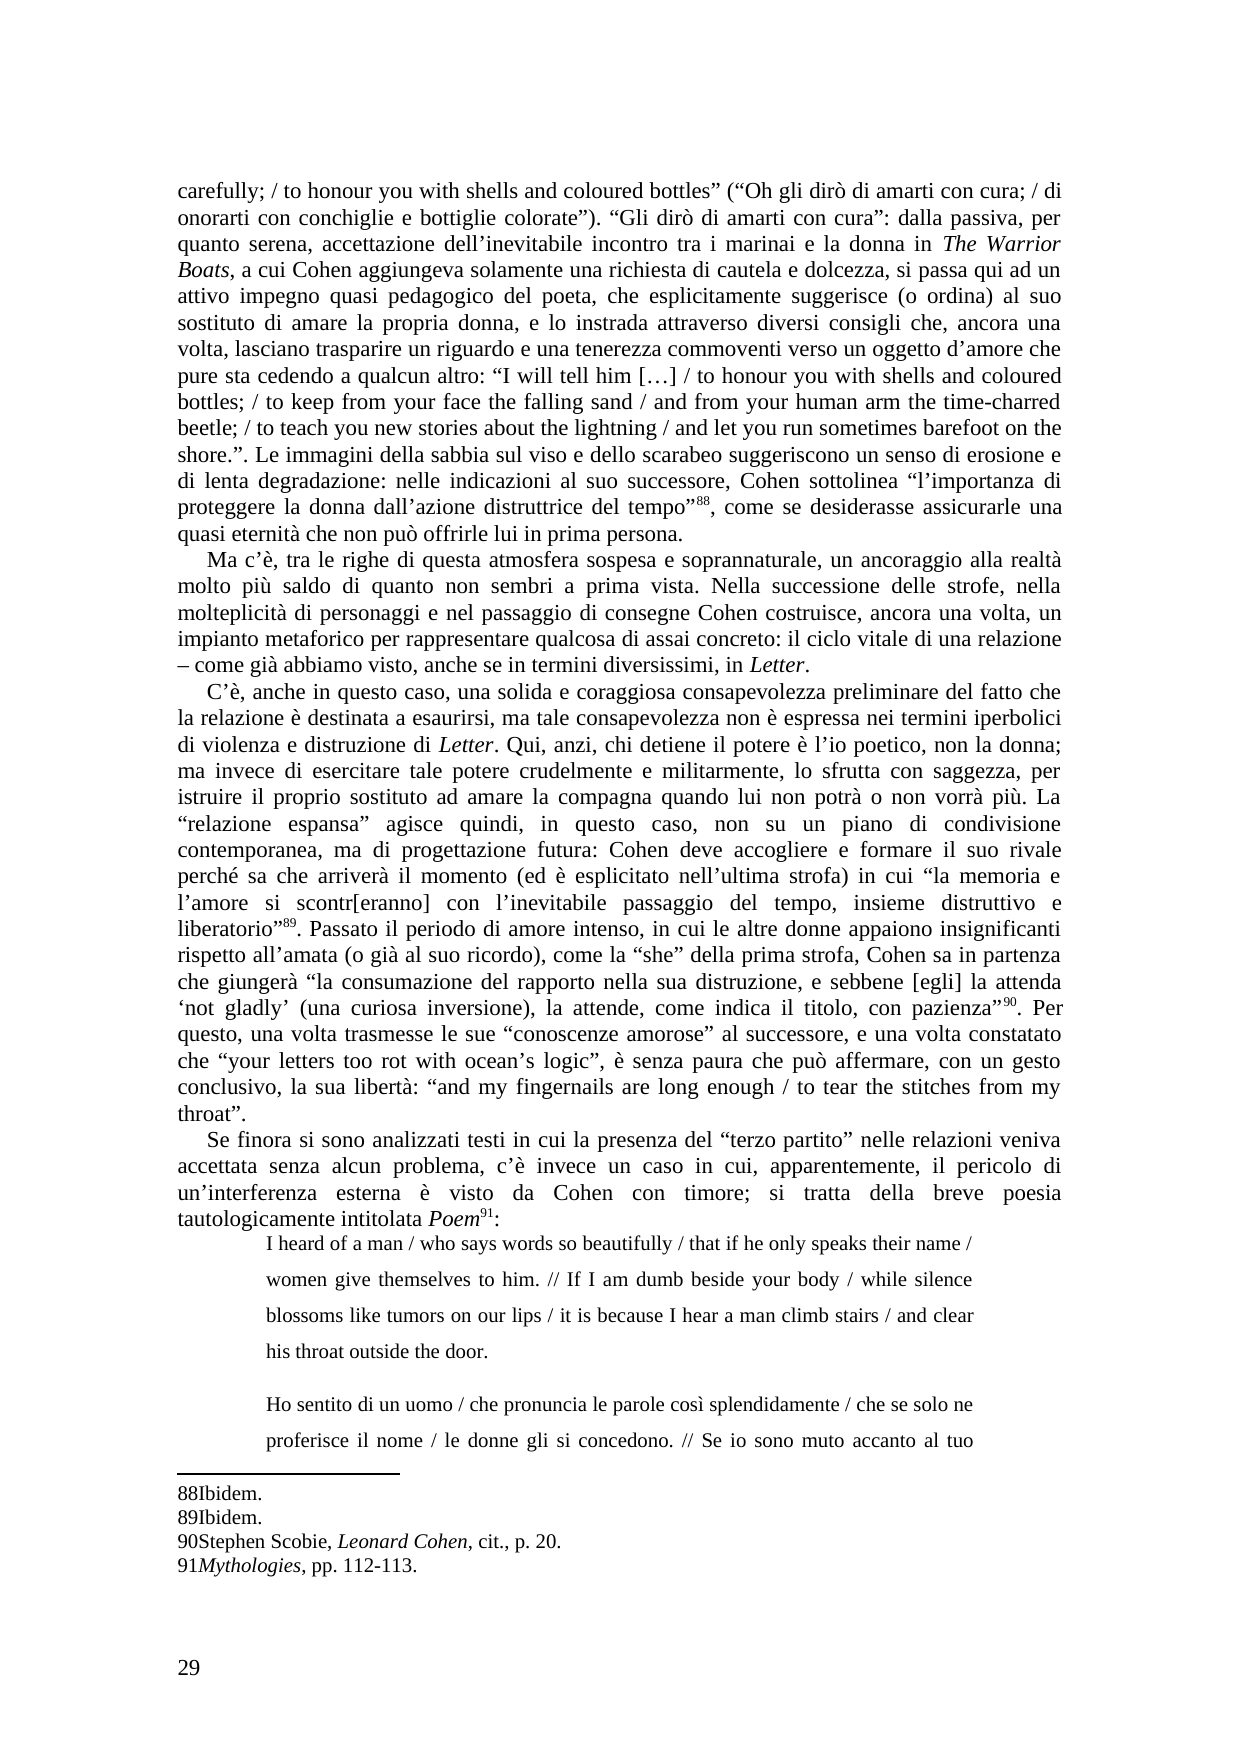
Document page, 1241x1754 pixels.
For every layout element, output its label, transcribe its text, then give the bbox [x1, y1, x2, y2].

text Se finora si sono analizzati testi in cui la presenza del “terzo partito” nelle relazioni veniva accettata senza alcun problema, c’è invece un caso in cui, apparentemente, il pericolo di un’interferenza esterna è visto da Cohen con timore; si tratta della breve poesia tautologicamente intitolata Poem: [177, 1126, 1063, 1231]
text Ho sentito di un uomo / che pronuncia le parole così splendidamente / che se solo ne proferisce il nome / le donne gli si concedono. // Se io sono muto accanto al tuo [266, 1392, 974, 1452]
text C’è, anche in questo caso, una solida e coraggiosa consapevolezza preliminare del fatto che la relazione è destinata a esaurirsi, ma tale consapevolezza non è espressa nei termini iperbolici di violenza e distruzione di Letter. Qui, anzi, chi detiene il potere è l’io poetico, non la donna; ma invece di esercitare tale potere crudelmente e militarmente, lo sfrutta con saggezza, per istruire il proprio sostituto ad amare la compagna quando lui non potrà o non vorrà più. La “relazione espansa” agisce quindi, in questo caso, non su un piano di condivisione contemporanea, ma di progettazione futura: Cohen deve accogliere e formare il suo rivale perché sa che arriverà il momento (ed è esplicitato nell’ultima strofa) in cui “la memoria e l’amore si scontr[eranno] con l’inevitabile passaggio del tempo, insieme distruttivo e liberatorio”. Passato il periodo di amore intenso, in cui le altre donne appaiono insignificanti rispetto all’amata (o già al suo ricordo), come la “she” della prima strofa, Cohen sa in partenza che giungerà “la consumazione del rapporto nella sua distruzione, e sebbene [egli] la attenda ‘not gladly’ (una curiosa inversione), la attende, come indica il titolo, con pazienza”. Per questo, una volta trasmesse le sue “conoscenze amorose” al successore, e una volta constatato che “your letters too rot with ocean’s logic”, è senza paura che può affermare, con un gesto conclusivo, la sua libertà: “and my fingernails are long enough / to tear the stitches from my throat”. [177, 678, 1063, 1126]
text Mythologies, pp. 112-113. [177, 1553, 1063, 1577]
text carefully; / to honour you with shells and coloured bottles” (“Oh gli dirò di amarti con cura; / di onorarti con conchiglie e bottiglie colorate”). “Gli dirò di amarti con cura”: dalla passiva, per quanto serena, accettazione dell’inevitabile incontro tra i marinai e la donna in The Warrior Boats, a cui Cohen aggiungeva solamente una richiesta di cautela e dolcezza, si passa qui ad un attivo impegno quasi pedagogico del poeta, che esplicitamente suggerisce (o ordina) al suo sostituto di amare la propria donna, e lo instrada attraverso diversi consigli che, ancora una volta, lasciano trasparire un riguardo e una tenerezza commoventi verso un oggetto d’amore che pure sta cedendo a qualcun altro: “I will tell him […] / to honour you with shells and coloured bottles; / to keep from your face the falling sand / and from your human arm the time-charred beetle; / to teach you new stories about the lightning / and let you run sometimes barefoot on the shore.”. Le immagini della sabbia sul viso e dello scarabeo suggeriscono un senso di erosione e di lenta degradazione: nelle indicazioni al suo successore, Cohen sottolinea “l’importanza di proteggere la donna dall’azione distruttrice del tempo”, come se desiderasse assicurarle una quasi eternità che non può offrirle lui in prima persona. [177, 177, 1063, 546]
text Stephen Scobie, Leonard Cohen, cit., p. 20. [177, 1529, 1063, 1553]
text Ibidem. [177, 1504, 1063, 1529]
text Ma c’è, tra le righe di questa atmosfera sospesa e soprannaturale, un ancoraggio alla realtà molto più saldo di quanto non sembri a prima vista. Nella successione delle strofe, nella molteplicità di personaggi e nel passaggio di consegne Cohen costruisce, ancora una volta, un impianto metaforico per rappresentare qualcosa di assai concreto: il ciclo vitale di una relazione – come già abbiamo visto, anche se in termini diversissimi, in Letter. [177, 546, 1063, 678]
text Ibidem. [177, 1481, 1063, 1504]
text I heard of a man / who says words so beautifully / that if he only speaks their name / women give themselves to him. // If I am dumb beside your body / while silence blossoms like tumors on our lips / it is because I hear a man climb stairs / and clear his throat outside the door. [266, 1231, 974, 1363]
